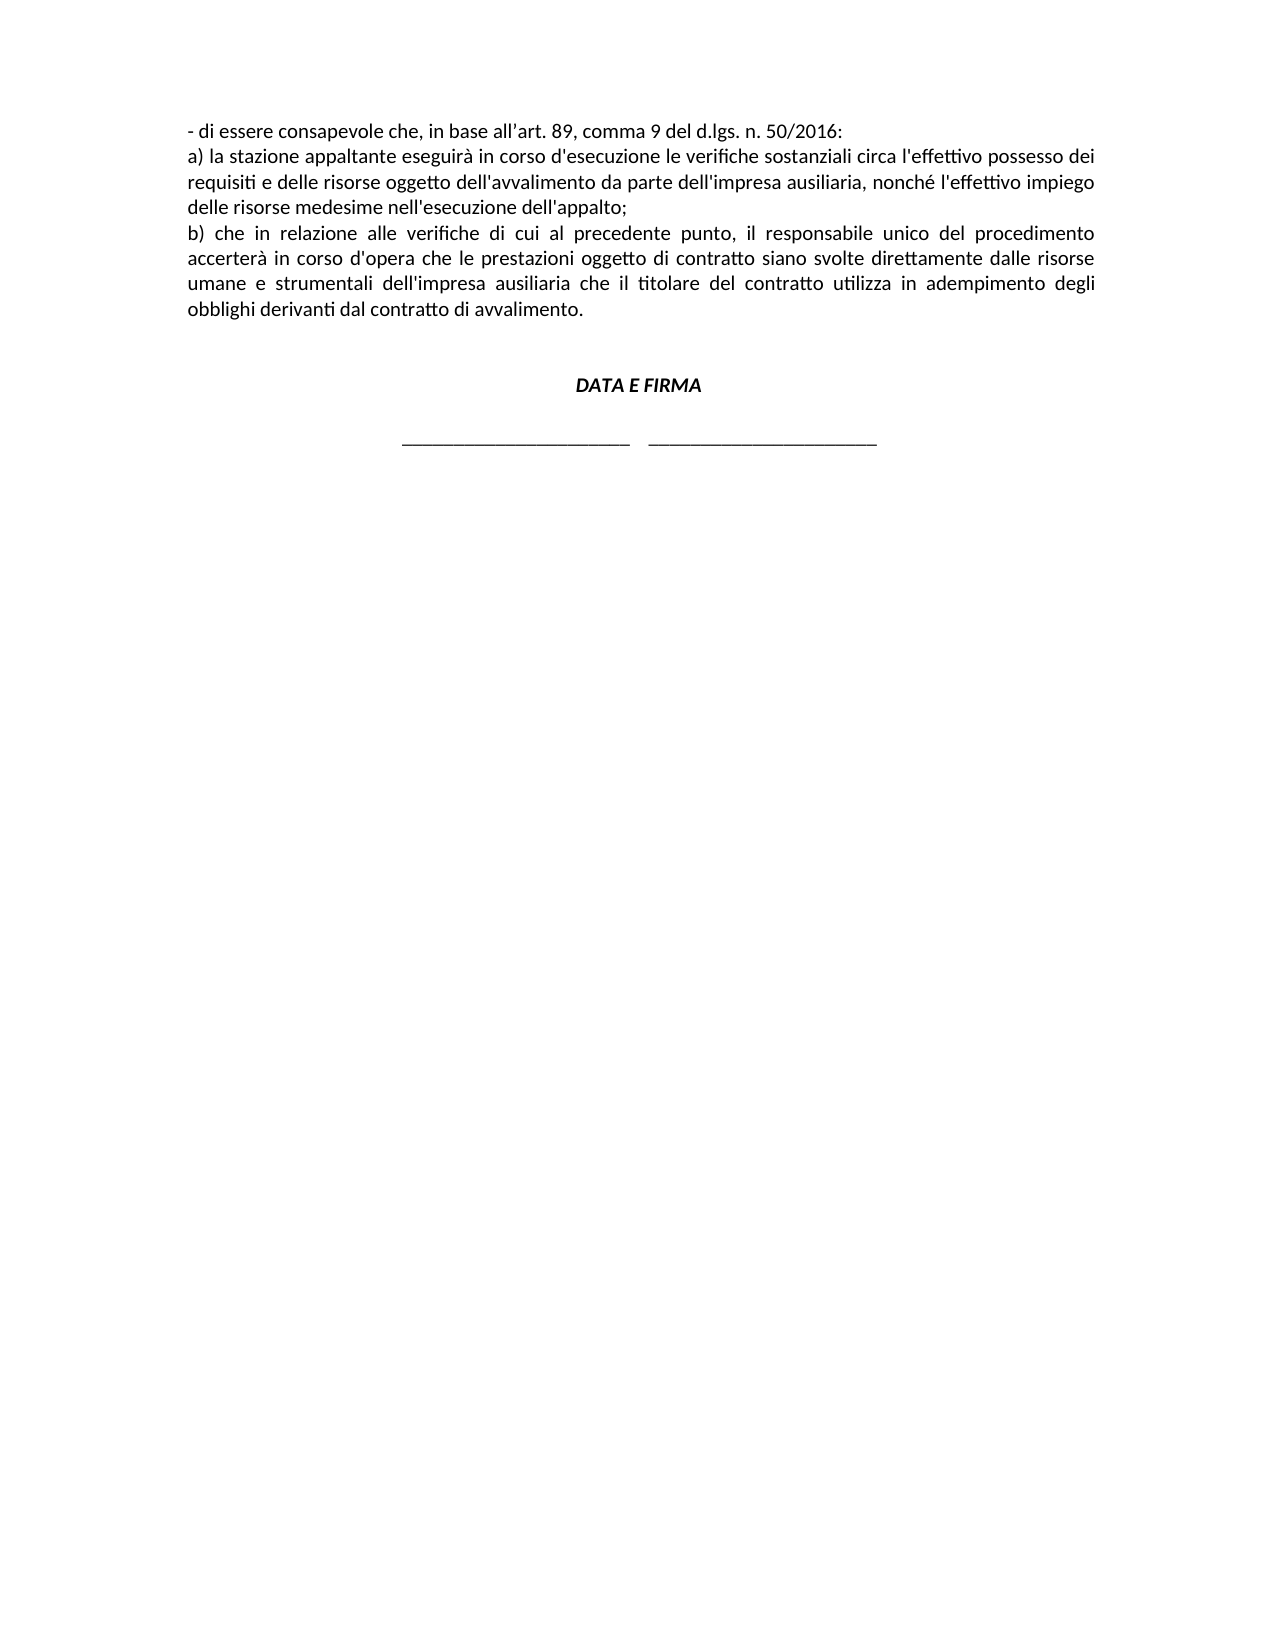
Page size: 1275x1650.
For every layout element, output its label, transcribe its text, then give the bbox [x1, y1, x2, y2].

list b) che in relazione alle verifiche di cui al precedente punto, il responsabile unico del procedimento accerterà in corso d'opera che le prestazioni oggetto di contratto siano svolte direttamente dalle risorse umane e strumentali dell'impresa ausiliaria che il titolare del contratto utilizza in adempimento degli obblighi derivanti dal contratto di avvalimento. [185, 220, 1097, 321]
list - di essere consapevole che, in base all’art. 89, comma 9 del d.lgs. n. 50/2016: [185, 118, 1097, 143]
list a) la stazione appaltante eseguirà in corso d'esecuzione le verifiche sostanziali circa l'effettivo possesso dei requisiti e delle risorse oggetto dell'avvalimento da parte dell'impresa ausiliaria, nonché l'effettivo impiego delle risorse medesime nell'esecuzione dell'appalto; [185, 143, 1097, 220]
text DATA E FIRMA [182, 372, 1097, 398]
text ______________________ ______________________ [182, 423, 1097, 448]
